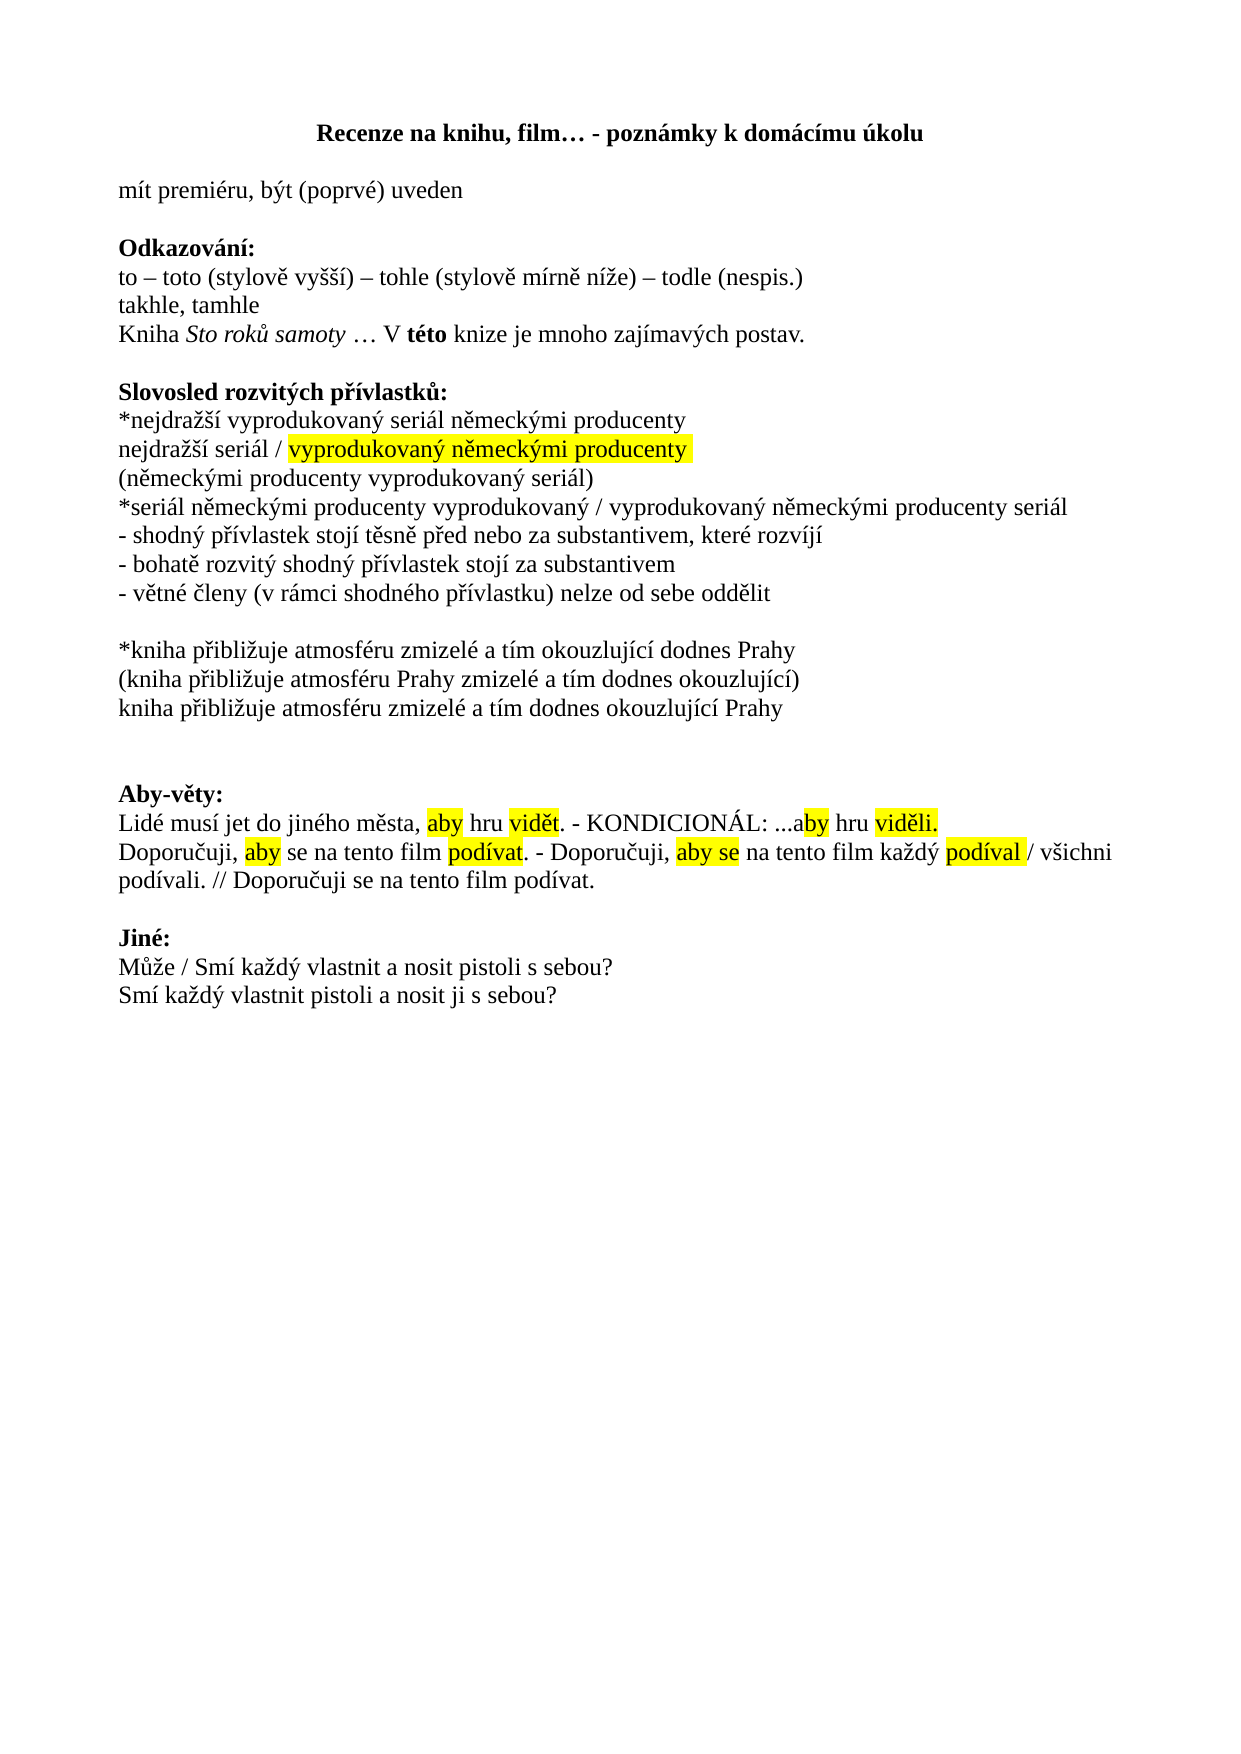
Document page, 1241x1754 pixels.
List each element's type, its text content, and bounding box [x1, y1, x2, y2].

text to – toto (stylově vyšší) – tohle (stylově mírně níže) – todle (nespis.) [118, 262, 1122, 291]
text (kniha přibližuje atmosféru Prahy zmizelé a tím dodnes okouzlující) [118, 664, 1122, 693]
text kniha přibližuje atmosféru zmizelé a tím dodnes okouzlující Prahy [118, 693, 1122, 722]
text Jiné: [118, 923, 1122, 952]
text Smí každý vlastnit pistoli a nosit ji s sebou? [118, 981, 1122, 1009]
text Lidé musí jet do jiného města, aby hru vidět. - KONDICIONÁL: ...aby hru viděli. [118, 808, 1122, 837]
text *kniha přibližuje atmosféru zmizelé a tím okouzlující dodnes Prahy [118, 636, 1122, 664]
text - bohatě rozvitý shodný přívlastek stojí za substantivem [118, 549, 1122, 578]
text *nejdražší vyprodukovaný seriál německými producenty [118, 406, 1122, 434]
text (německými producenty vyprodukovaný seriál) [118, 463, 1122, 492]
text Aby-věty: [118, 779, 1122, 808]
text Recenze na knihu, film… - poznámky k domácímu úkolu [118, 118, 1122, 147]
text mít premiéru, být (poprvé) uveden [118, 176, 1122, 204]
text Odkazování: [118, 233, 1122, 262]
text *seriál německými producenty vyprodukovaný / vyprodukovaný německými producenty seriál [118, 492, 1122, 521]
text - shodný přívlastek stojí těsně před nebo za substantivem, které rozvíjí [118, 521, 1122, 549]
text Slovosled rozvitých přívlastků: [118, 377, 1122, 406]
text Doporučuji, aby se na tento film podívat. - Doporučuji, aby se na tento film každý podíval / všichni podívali. // Doporučuji se na tento film podívat. [118, 837, 1122, 894]
text nejdražší seriál / vyprodukovaný německými producenty [118, 434, 1122, 463]
text - větné členy (v rámci shodného přívlastku) nelze od sebe oddělit [118, 578, 1122, 607]
text Kniha Sto roků samoty … V této knize je mnoho zajímavých postav. [118, 319, 1122, 348]
text Může / Smí každý vlastnit a nosit pistoli s sebou? [118, 952, 1122, 981]
text takhle, tamhle [118, 291, 1122, 319]
